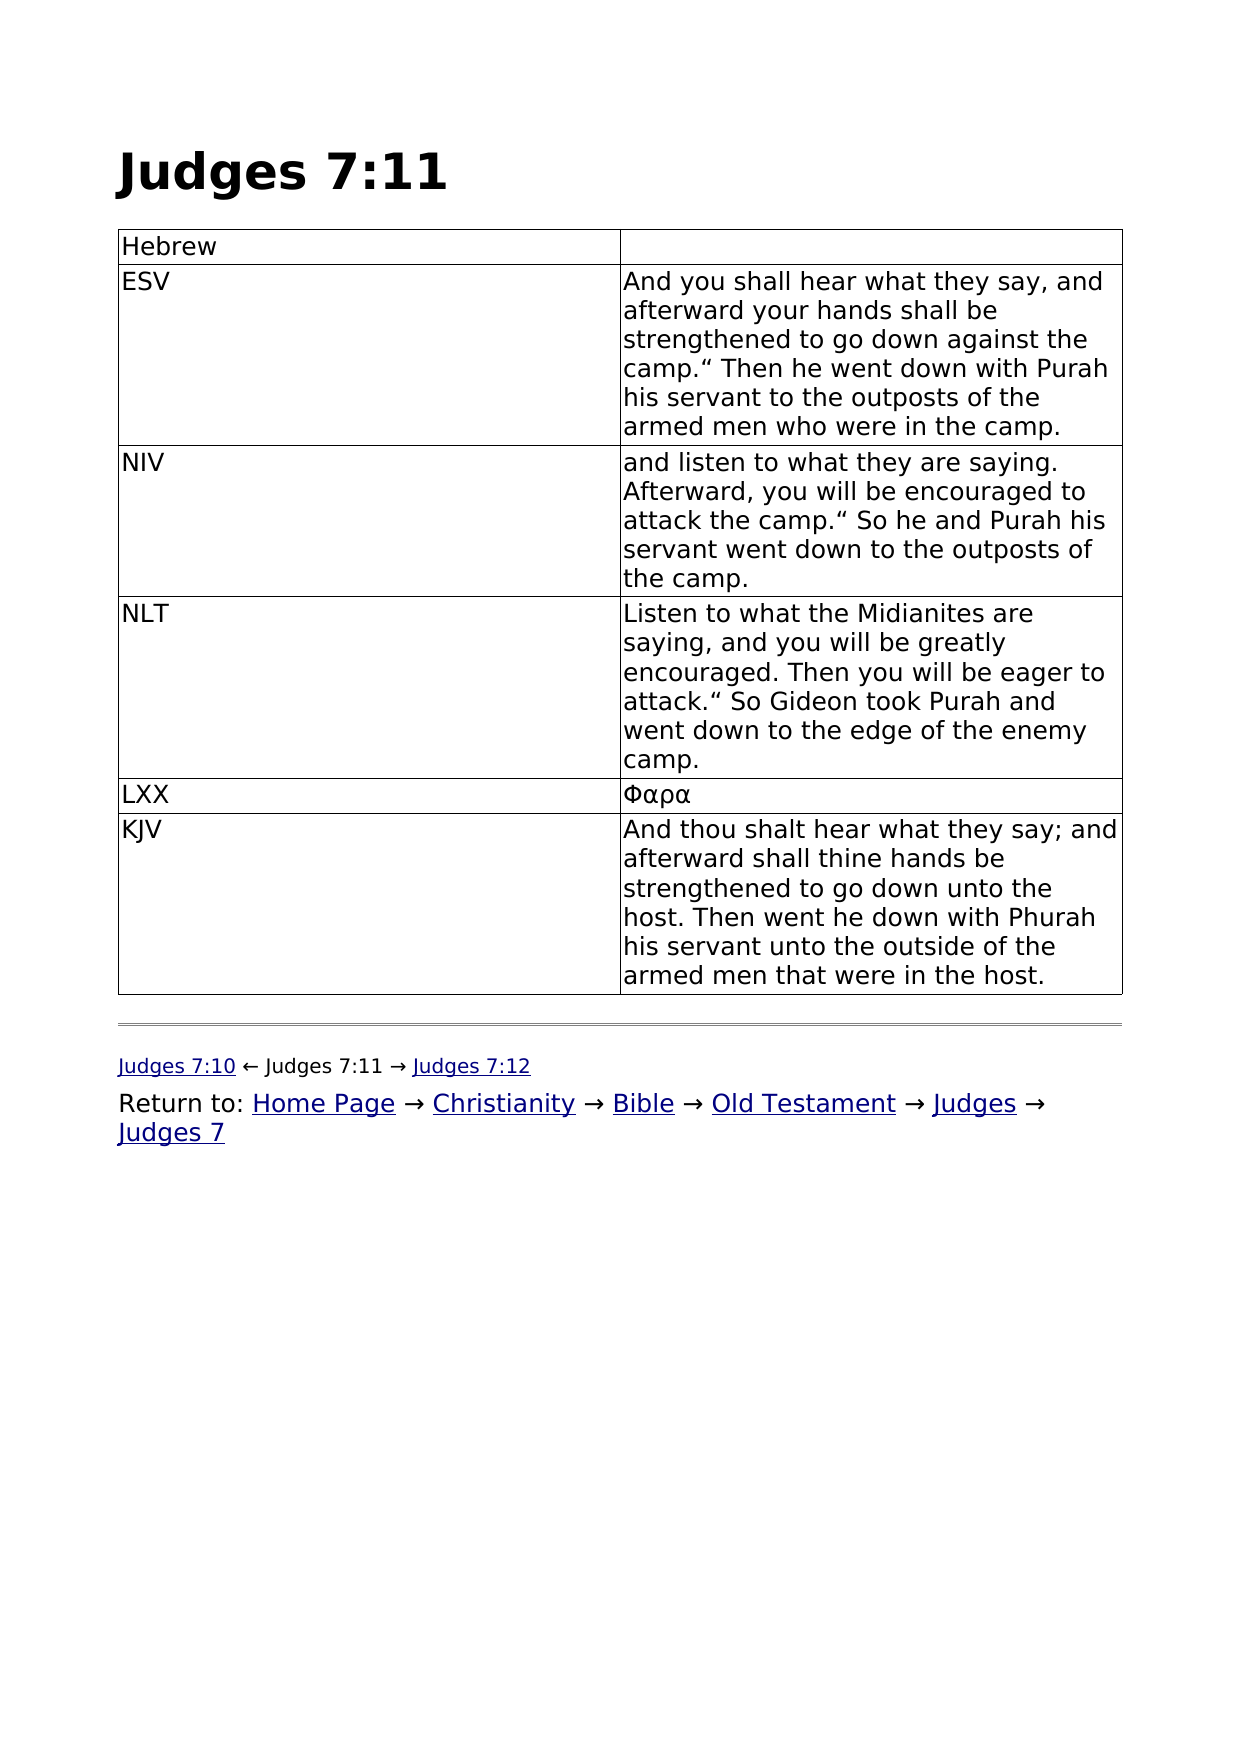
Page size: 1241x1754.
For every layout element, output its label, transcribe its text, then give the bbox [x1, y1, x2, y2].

table_cell And you shall hear what they say, and afterward your hands shall be strengthened to go down against the camp.“ Then he went down with Purah his servant to the outposts of the armed men who were in the camp. [621, 265, 1122, 445]
table_cell And thou shalt hear what they say; and afterward shall thine hands be strengthened to go down unto the host. Then went he down with Phurah his servant unto the outside of the armed men that were in the host. [621, 814, 1122, 993]
table_header [621, 230, 1122, 264]
table_cell Φαρα [621, 779, 1122, 812]
table_cell Listen to what the Midianites are saying, and you will be greatly encouraged. Then you will be eager to attack.“ So Gideon took Purah and went down to the edge of the enemy camp. [621, 597, 1122, 777]
table_cell LXX [119, 779, 620, 812]
text Return to: Home Page → Christianity → Bible → Old Testament → Judges → Judges 7 [118, 1089, 1122, 1147]
table_cell and listen to what they are saying. Afterward, you will be encouraged to attack the camp.“ So he and Purah his servant went down to the outposts of the camp. [621, 446, 1122, 596]
text Judges 7:10 ← Judges 7:11 → Judges 7:12 [118, 1055, 1122, 1089]
table_cell NLT [119, 597, 620, 777]
table_cell KJV [119, 814, 620, 993]
subtitle Judges 7:11 [118, 143, 1122, 201]
table_header Hebrew [119, 230, 620, 264]
table_cell NIV [119, 446, 620, 596]
table_cell ESV [119, 265, 620, 445]
